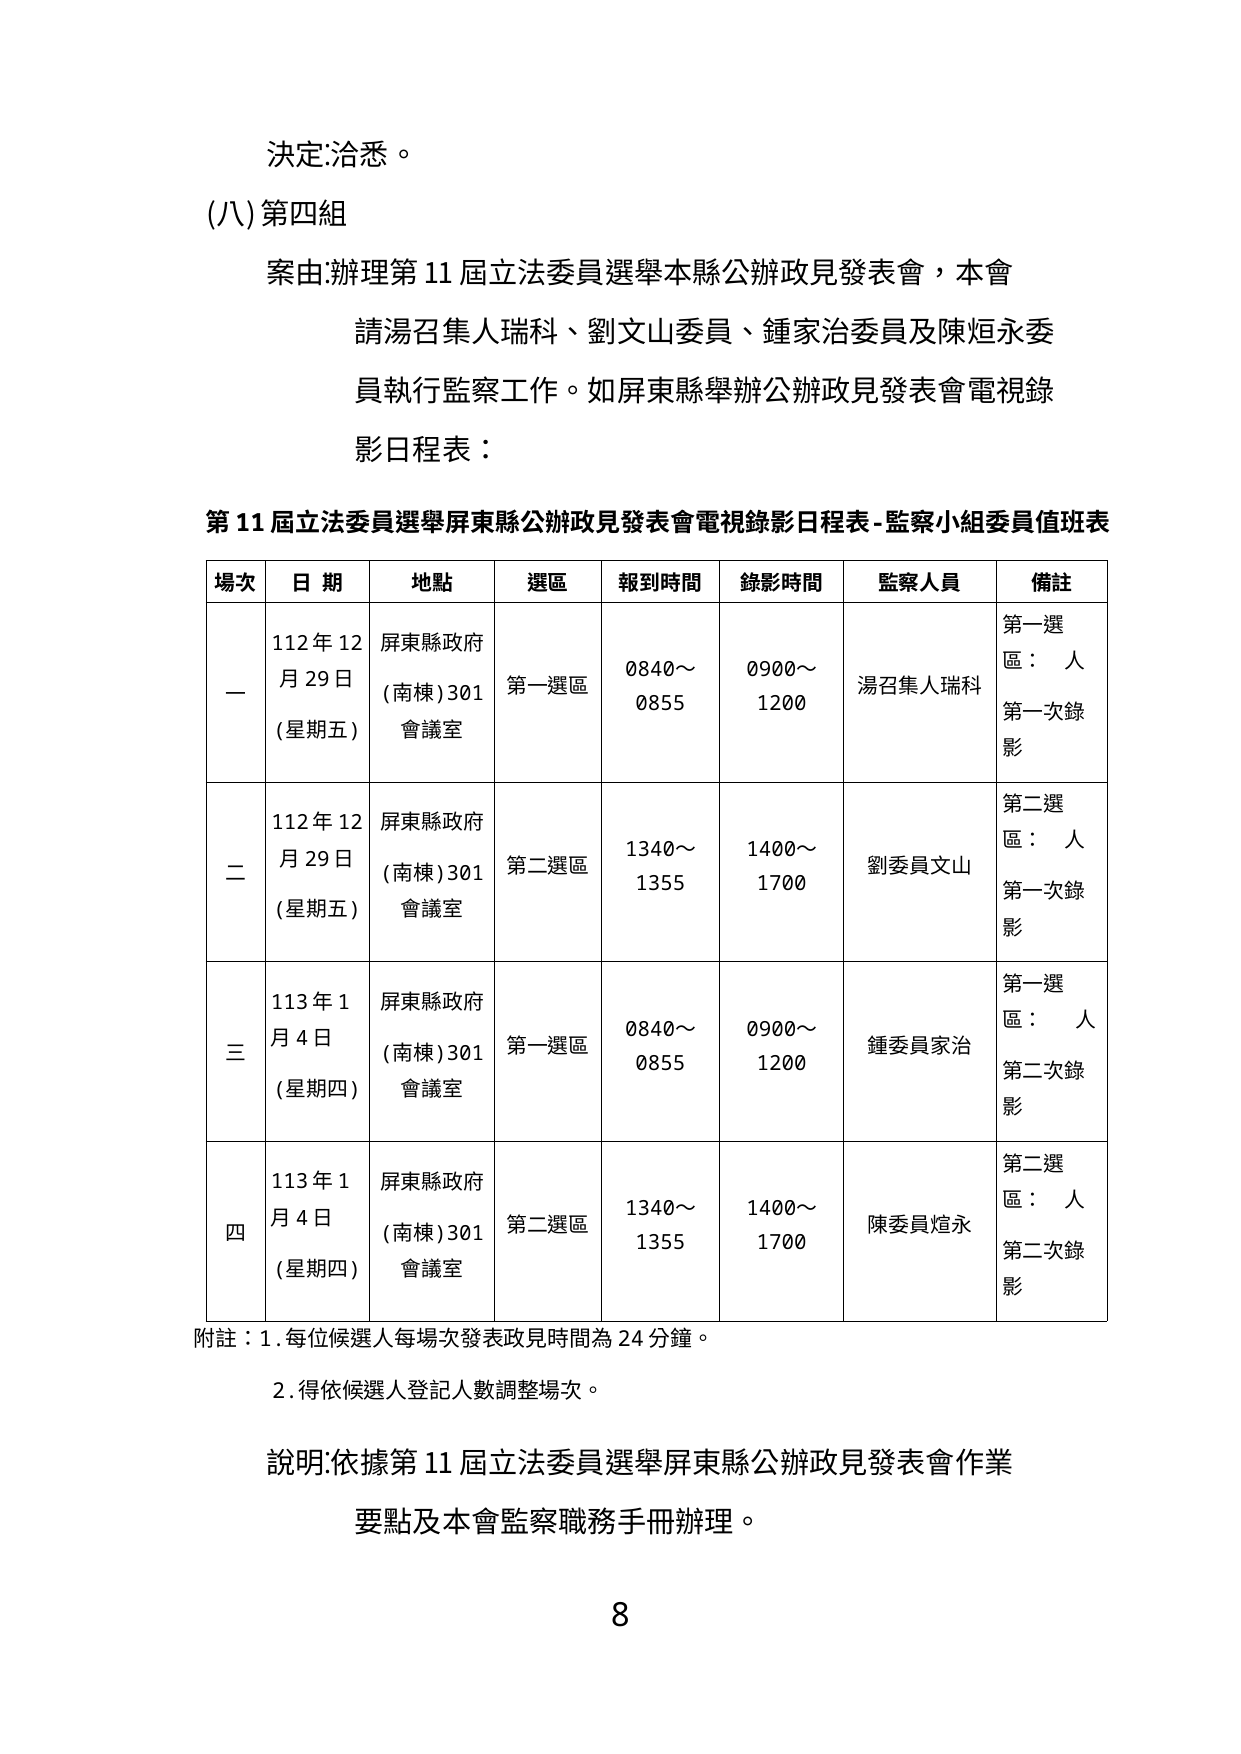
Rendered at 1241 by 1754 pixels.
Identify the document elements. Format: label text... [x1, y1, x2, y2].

table_cell 0840〜0855 [602, 962, 719, 1141]
list 要點及本會監察職務手冊辦理。 [319, 1485, 1063, 1544]
table_cell 屏東縣政府 (南棟)301會議室 [370, 603, 494, 782]
table_cell 1400〜1700 [720, 783, 843, 961]
table_header 錄影時間 [720, 561, 843, 602]
table_cell 屏東縣政府 (南棟)301會議室 [370, 783, 494, 961]
table_cell 0900〜1200 [720, 962, 843, 1141]
table_header 報到時間 [602, 561, 719, 602]
list 請湯召集人瑞科、劉文山委員、鍾家治委員及陳烜永委員執行監察工作。如屏東縣舉辦公辦政見發表會電視錄影日程表： [319, 295, 1063, 472]
table_cell 第一選區： 人 第二次錄影 [997, 962, 1107, 1141]
table_cell 屏東縣政府 (南棟)301會議室 [370, 1142, 494, 1321]
list 決定⁚洽悉。 [228, 118, 1122, 177]
table_cell 第一選區 [495, 603, 601, 782]
table_header 選區 [495, 561, 601, 602]
table_cell 112年12月29日 (星期五) [266, 783, 369, 961]
table_cell 陳委員煊永 [844, 1142, 996, 1321]
list 2.得依候選人登記人數調整場次。 [156, 1373, 1122, 1405]
table_header 場次 [207, 561, 265, 602]
list 案由⁚辦理第11屆立法委員選舉本縣公辦政見發表會，本會 [230, 236, 1063, 295]
table_cell 第一選區 [495, 962, 601, 1141]
table_cell 113年1月4日 (星期四) [266, 962, 369, 1141]
table_cell 113年1月4日 (星期四) [266, 1142, 369, 1321]
table_cell 1340〜1355 [602, 783, 719, 961]
table_cell 0840〜0855 [602, 603, 719, 782]
list (八)第四組 [169, 177, 1122, 236]
table_cell 屏東縣政府 (南棟)301會議室 [370, 962, 494, 1141]
table_cell 劉委員文山 [844, 783, 996, 961]
table_header 地點 [370, 561, 494, 602]
table_cell 第二選區： 人 第二次錄影 [997, 1142, 1107, 1321]
table_cell 第二選區 [495, 1142, 601, 1321]
table_cell 第二選區 [495, 783, 601, 961]
table_header 日 期 [266, 561, 369, 602]
table_cell 湯召集人瑞科 [844, 603, 996, 782]
table_cell 第一選區： 人 第一次錄影 [997, 603, 1107, 782]
table_cell 三 [207, 962, 265, 1141]
list 說明⁚依據第11屆立法委員選舉屏東縣公辦政見發表會作業 [230, 1426, 1063, 1485]
table_cell 0900〜1200 [720, 603, 843, 782]
table_header 監察人員 [844, 561, 996, 602]
table_header 備註 [997, 561, 1107, 602]
table_cell 四 [207, 1142, 265, 1321]
list 附註：1.每位候選人每場次發表政見時間為24分鐘。 [156, 1321, 1122, 1353]
table_cell 一 [207, 603, 265, 782]
table_cell 112年12月29日 (星期五) [266, 603, 369, 782]
table_cell 第二選區： 人 第一次錄影 [997, 783, 1107, 961]
table_cell 二 [207, 783, 265, 961]
table_cell 鍾委員家治 [844, 962, 996, 1141]
table_cell 1400〜1700 [720, 1142, 843, 1321]
list 第11屆立法委員選舉屏東縣公辦政見發表會電視錄影日程表-監察小組委員值班表 [156, 502, 1122, 538]
table_cell 1340〜1355 [602, 1142, 719, 1321]
